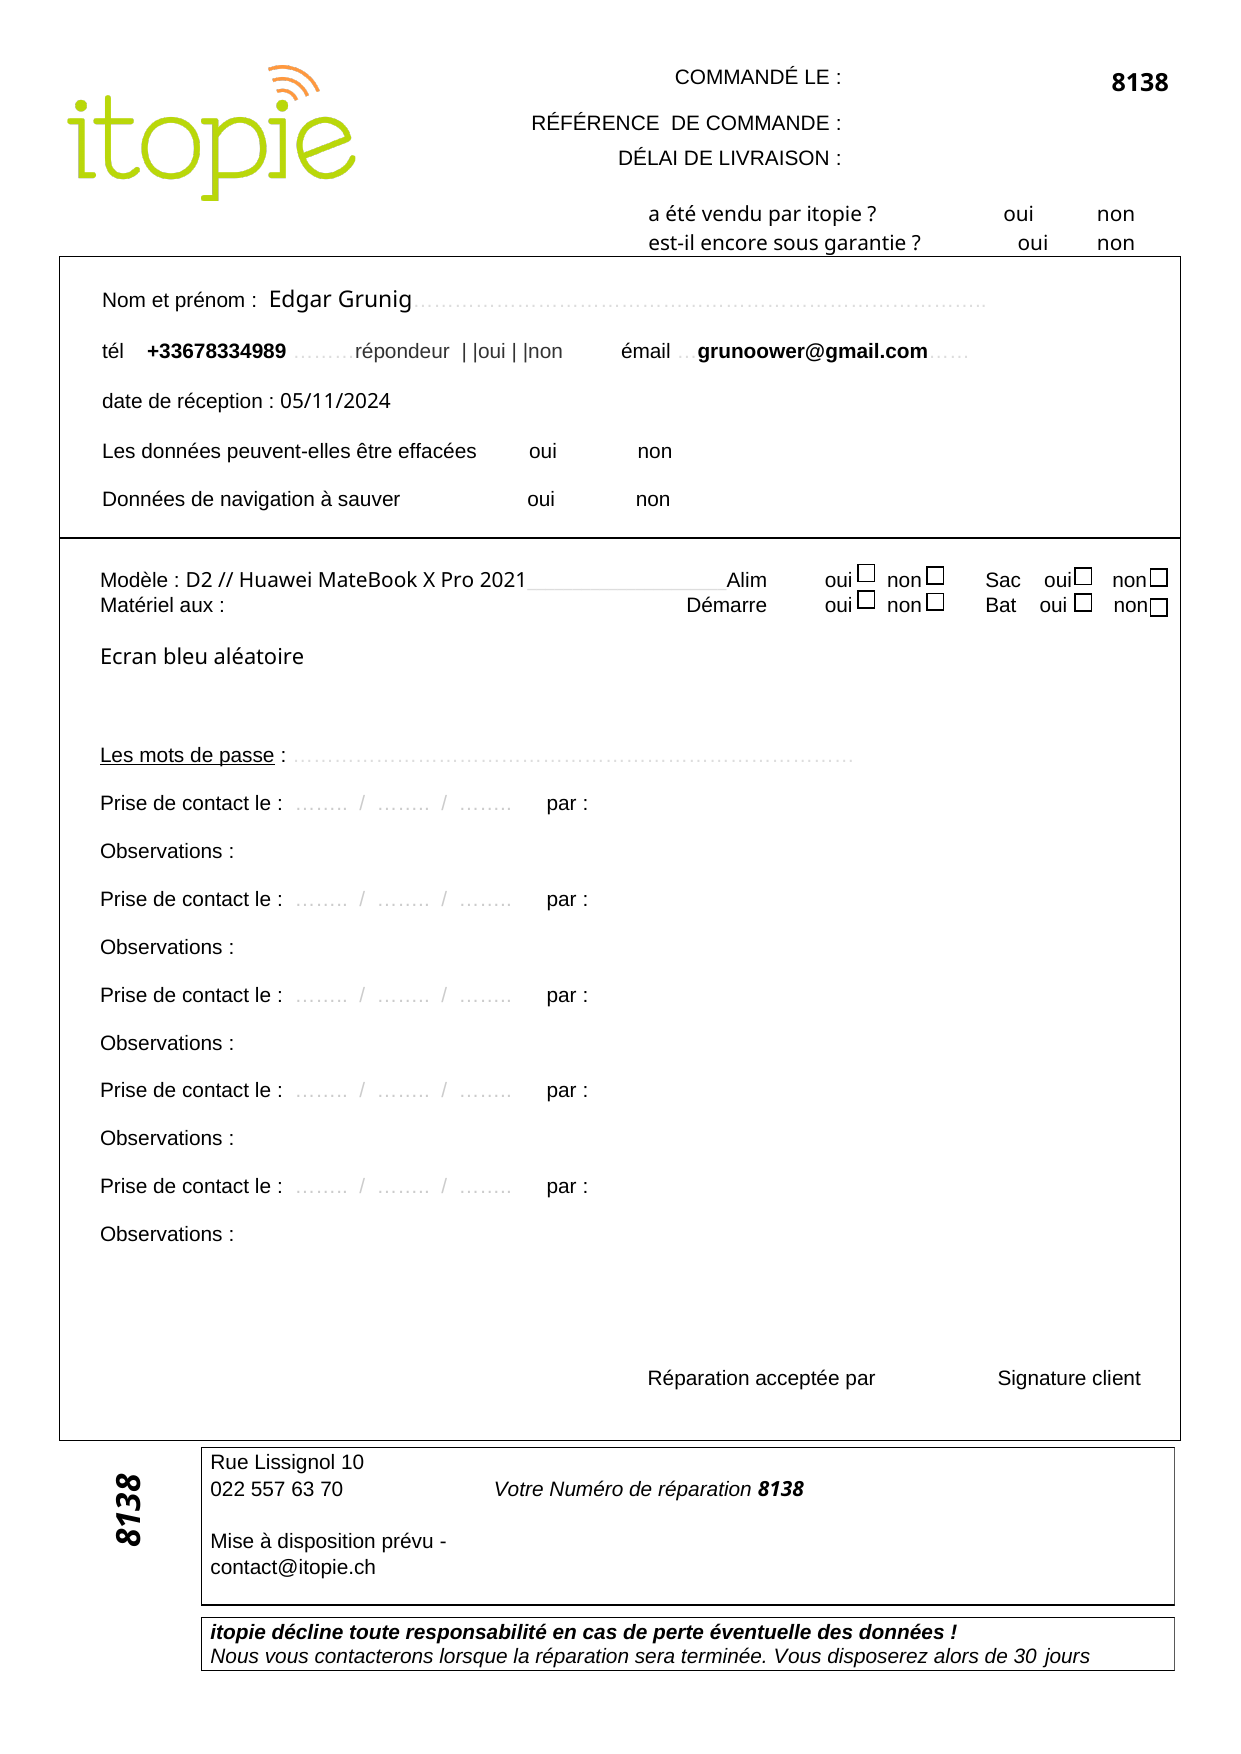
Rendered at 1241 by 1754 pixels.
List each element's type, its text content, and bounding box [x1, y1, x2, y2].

text Observations : [60, 931, 1180, 958]
text Données de navigation à sauver oui non [60, 484, 1180, 511]
text date de réception : 05/11/2024 [60, 383, 1180, 415]
text tél +33678334989 ………répondeur | |oui | |non émail …grunoower@gmail.com…… [60, 335, 1180, 362]
picture [67, 65, 356, 201]
text est-il encore sous garantie ? oui non [59, 228, 1181, 256]
text Nom et prénom : Edgar Grunig……………………………………………………………………….. [60, 280, 1180, 314]
table_header 8138 [59, 1441, 195, 1677]
text Prise de contact le : …….. / …….. / …….. par : [60, 1171, 1180, 1198]
table_header 8138 [847, 59, 1180, 104]
table_cell RÉFÉRENCE DE COMMANDE : [490, 105, 847, 140]
text a été vendu par itopie ? oui non [59, 199, 1181, 228]
text Les données peuvent-elles être effacées oui non [60, 436, 1180, 463]
text Observations : [60, 1027, 1180, 1054]
text Modèle : D2 // Huawei MateBook X Pro 2021 Alim oui non Sac oui non [948, 562, 1180, 590]
text Observations : [60, 1219, 1180, 1246]
text Prise de contact le : …….. / …….. / …….. par : [60, 979, 1180, 1006]
text Prise de contact le : …….. / …….. / …….. par : [60, 788, 1180, 815]
table_cell [847, 140, 1180, 175]
text Matériel aux : Démarre oui non Bat oui non [60, 590, 1180, 617]
text Observations : [60, 1123, 1180, 1150]
table_cell itopie décline toute responsabilité en cas de perte éventuelle des données ! Nous vous contacterons lorsque la réparation sera terminée. Vous disposerez alors de 30 jours [195, 1611, 1180, 1677]
text Prise de contact le : …….. / …….. / …….. par : [60, 883, 1180, 911]
text Les mots de passe : ……………………………………………………………………… [60, 740, 1180, 767]
table_header COMMANDÉ LE : [490, 59, 847, 104]
text Réparation acceptée par Signature client [60, 1363, 1180, 1390]
text Modèle : D2 // Huawei MateBook X Pro 2021 Alim oui non Sac oui non [60, 562, 856, 590]
text Observations : [60, 836, 1180, 863]
text Prise de contact le : …….. / …….. / …….. par : [60, 1075, 1180, 1102]
table_cell DÉLAI DE LIVRAISON : [490, 140, 847, 175]
text Ecran bleu aléatoire [60, 638, 1180, 671]
table_cell [847, 105, 1180, 140]
table_header Rue Lissignol 10 022 557 63 70 Votre Numéro de réparation 8138 Mise à disposition prévu - contact@itopie.ch [195, 1441, 1180, 1611]
